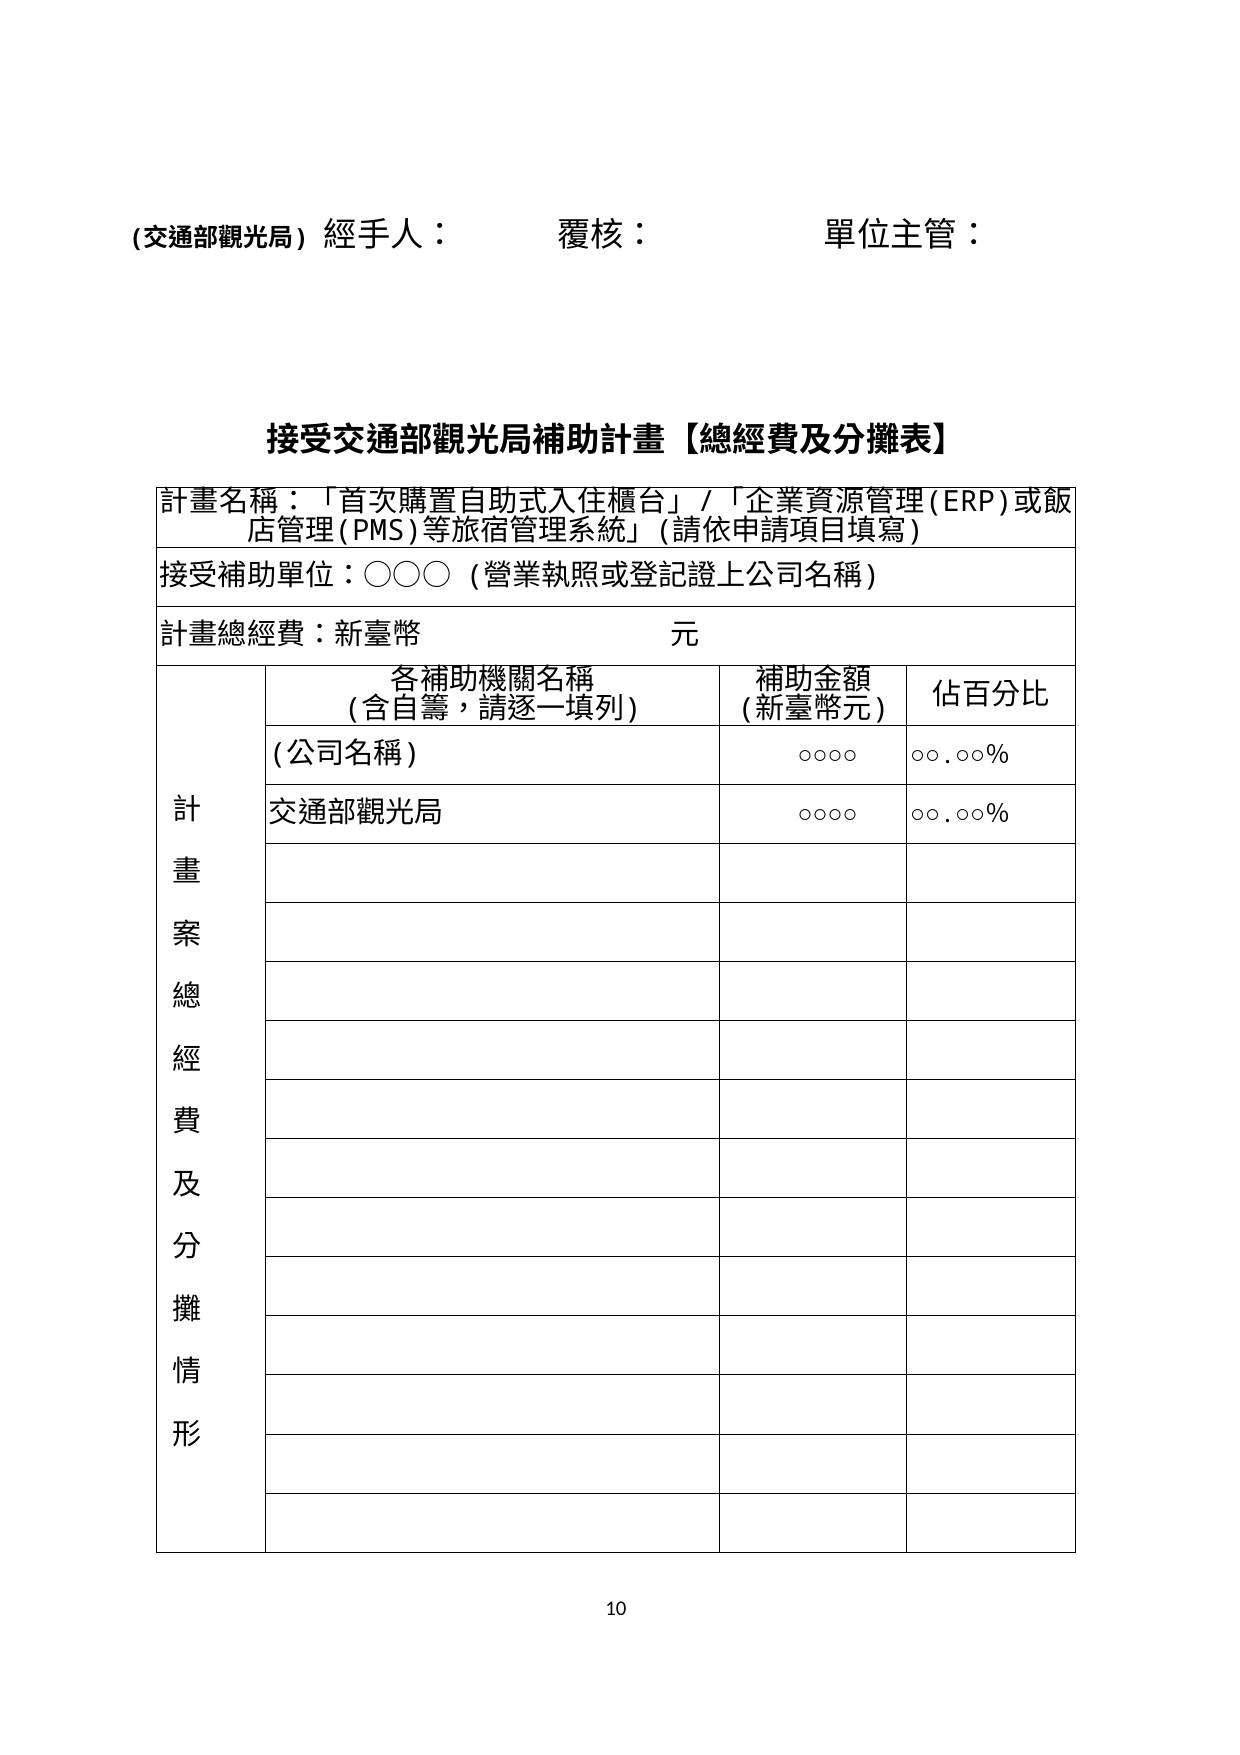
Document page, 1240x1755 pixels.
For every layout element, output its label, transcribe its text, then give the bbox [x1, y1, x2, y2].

table_cell [266, 1494, 719, 1552]
table_cell [266, 1257, 719, 1315]
table_header 計畫名稱：「首次購置自助式入住櫃台」/「企業資源管理(ERP)或飯店管理(PMS)等旅宿管理系統」(請依申請項目填寫) [157, 488, 1075, 547]
table_cell [266, 1316, 719, 1374]
table_cell 接受補助單位：○○○ (營業執照或登記證上公司名稱) [157, 548, 1075, 606]
table_cell [720, 1494, 906, 1552]
text 接受交通部觀光局補助計畫【總經費及分攤表】 [128, 428, 1103, 458]
table_cell [266, 844, 719, 902]
table_cell [266, 1139, 719, 1197]
table_cell [907, 844, 1075, 902]
table_cell [907, 962, 1075, 1020]
table_cell 佔百分比 [907, 666, 1075, 725]
table_cell ○○○○ [720, 726, 906, 784]
table_cell 各補助機關名稱 (含自籌，請逐一填列) [266, 666, 719, 725]
table_cell [907, 903, 1075, 961]
table_cell [266, 1375, 719, 1433]
table_cell ○○○○ [720, 785, 906, 843]
table_cell [266, 1198, 719, 1256]
table_cell [720, 844, 906, 902]
table_cell [907, 1139, 1075, 1197]
table_cell 交通部觀光局 [266, 785, 719, 843]
table_cell [720, 1198, 906, 1256]
table_cell [720, 1080, 906, 1138]
table_cell [720, 1021, 906, 1079]
table_cell [720, 962, 906, 1020]
table_cell [907, 1375, 1075, 1433]
table_cell [720, 1435, 906, 1492]
table_cell [907, 1257, 1075, 1315]
table_cell [907, 1316, 1075, 1374]
table_cell 補助金額 (新臺幣元) [720, 666, 906, 725]
table_cell [266, 962, 719, 1020]
table_cell [266, 1080, 719, 1138]
table_cell [266, 903, 719, 961]
table_cell 計 畫 案 總 經 費 及 分 攤 情 形 [157, 666, 265, 1552]
text (交通部觀光局) 經手人： 覆核： 單位主管： [128, 190, 1103, 253]
table_cell [266, 1021, 719, 1079]
table_cell (公司名稱) [266, 726, 719, 784]
table_cell [907, 1494, 1075, 1552]
table_cell [720, 1375, 906, 1433]
table_cell ○○.○○％ [907, 785, 1075, 843]
table_cell [720, 903, 906, 961]
table_cell [907, 1435, 1075, 1492]
table_cell [907, 1198, 1075, 1256]
table_cell [720, 1316, 906, 1374]
table_cell ○○.○○％ [907, 726, 1075, 784]
table_cell [266, 1435, 719, 1492]
table_cell 計畫總經費：新臺幣 元 [157, 607, 1075, 665]
table_cell [907, 1080, 1075, 1138]
table_cell [907, 1021, 1075, 1079]
table_cell [720, 1139, 906, 1197]
table_cell [720, 1257, 906, 1315]
